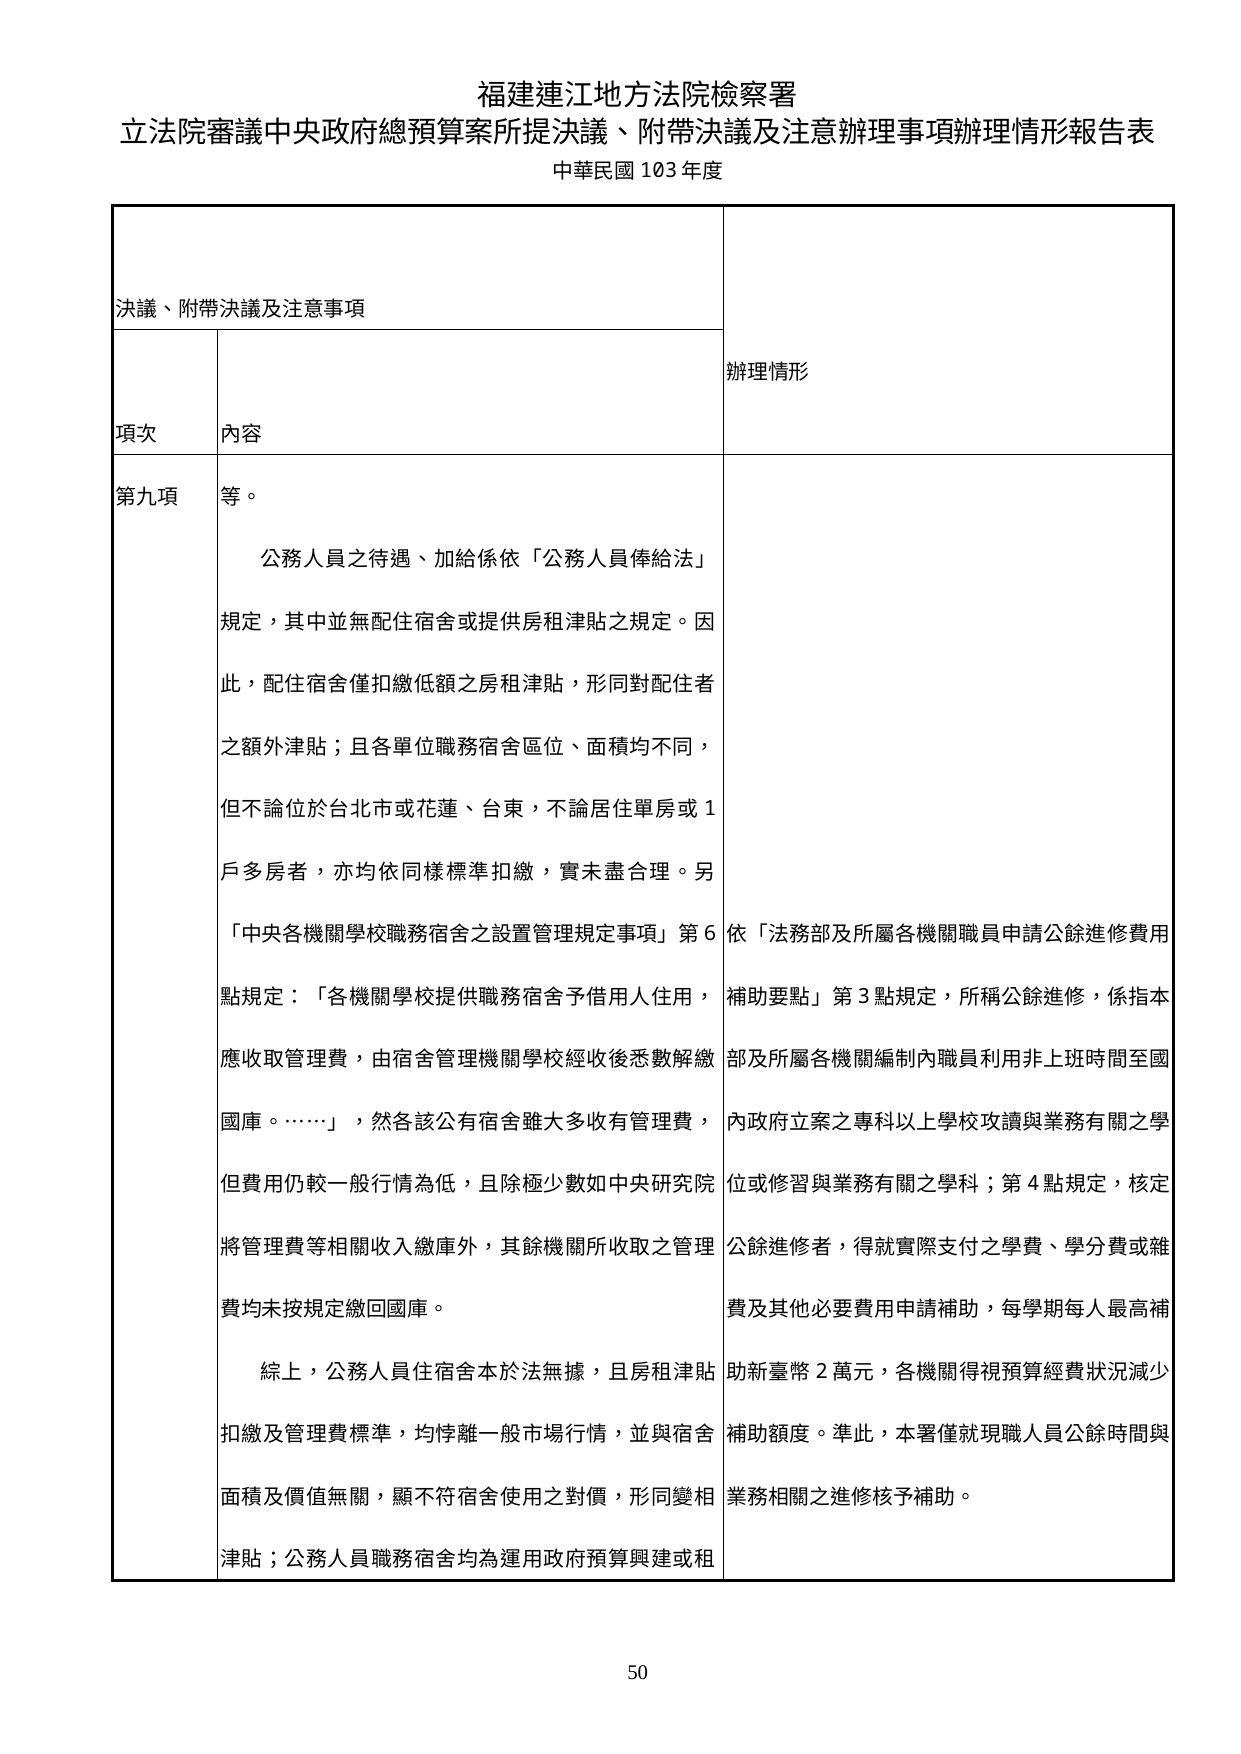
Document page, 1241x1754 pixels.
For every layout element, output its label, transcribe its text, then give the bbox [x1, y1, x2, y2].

table_cell 內容 [218, 330, 723, 453]
table_header 決議、附帶決議及注意事項 [114, 207, 723, 328]
table_cell 第九項 [114, 455, 217, 1578]
table_cell 依「法務部及所屬各機關職員申請公餘進修費用補助要點」第3點規定，所稱公餘進修，係指本部及所屬各機關編制內職員利用非上班時間至國內政府立案之專科以上學校攻讀與業務有關之學位或修習與業務有關之學科；第4點規定，核定公餘進修者，得就實際支付之學費、學分費或雜費及其他必要費用申請補助，每學期每人最高補助新臺幣2萬元，各機關得視預算經費狀況減少補助額度。準此，本署僅就現職人員公餘時間與業務相關之進修核予補助。 [724, 455, 1172, 1578]
table_cell 等。 公務人員之待遇、加給係依「公務人員俸給法」規定，其中並無配住宿舍或提供房租津貼之規定。因此，配住宿舍僅扣繳低額之房租津貼，形同對配住者之額外津貼；且各單位職務宿舍區位、面積均不同，但不論位於台北市或花蓮、台東，不論居住單房或1戶多房者，亦均依同樣標準扣繳，實未盡合理。另「中央各機關學校職務宿舍之設置管理規定事項」第6點規定：「各機關學校提供職務宿舍予借用人住用，應收取管理費，由宿舍管理機關學校經收後悉數解繳國庫。……」，然各該公有宿舍雖大多收有管理費，但費用仍較一般行情為低，且除極少數如中央研究院將管理費等相關收入繳庫外，其餘機關所收取之管理費均未按規定繳回國庫。 綜上，公務人員住宿舍本於法無據，且房租津貼扣繳及管理費標準，均悖離一般市場行情，並與宿舍面積及價值無關，顯不符宿舍使用之對價，形同變相津貼；公務人員職務宿舍均為運用政府預算興建或租 [218, 455, 723, 1578]
table_cell 項次 [114, 330, 217, 453]
table_header 辦理情形 [724, 207, 1172, 453]
